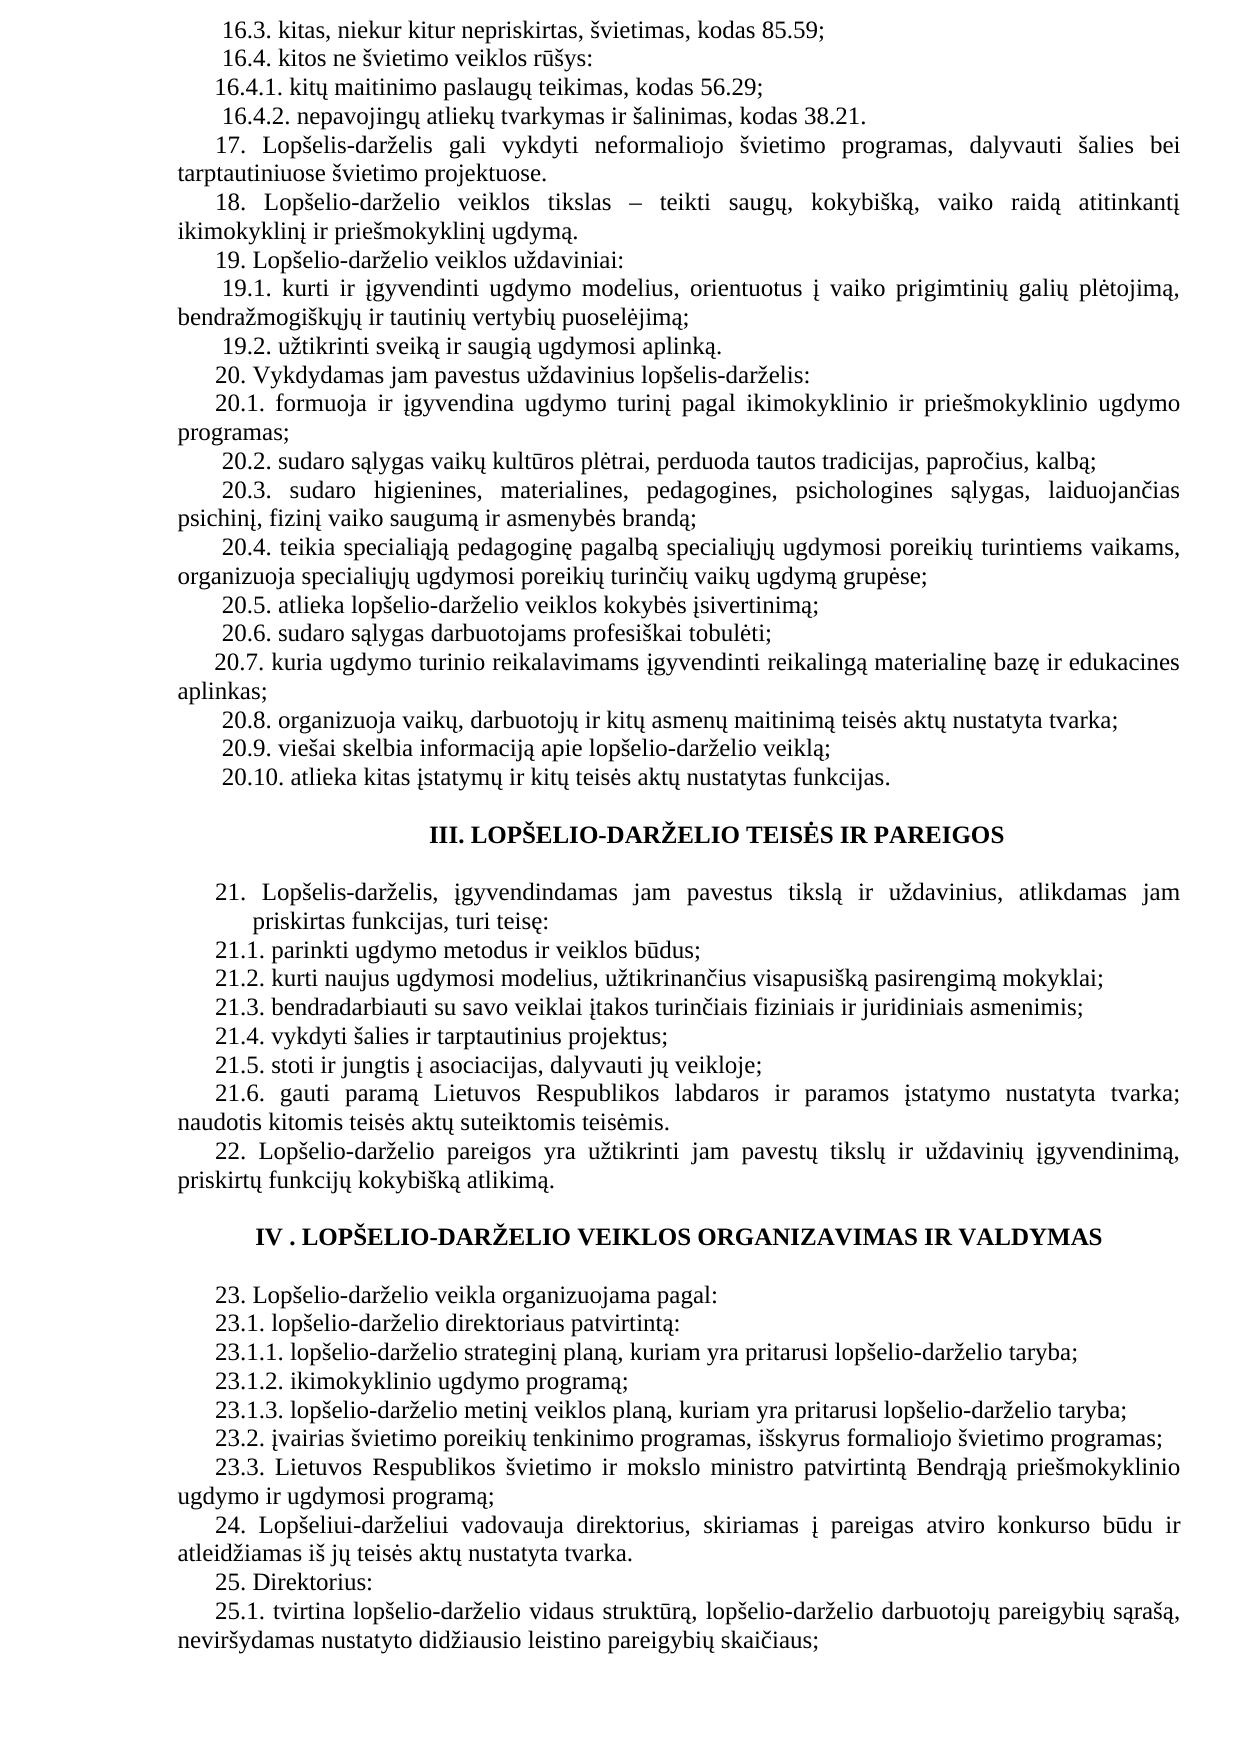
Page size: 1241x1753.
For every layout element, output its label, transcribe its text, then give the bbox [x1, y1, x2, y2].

text 20.7. kuria ugdymo turinio reikalavimams įgyvendinti reikalingą materialinę bazę ir edukacines aplinkas; [177, 647, 1181, 705]
text 20.10. atlieka kitas įstatymų ir kitų teisės aktų nustatytas funkcijas. [177, 762, 1181, 791]
text 20.9. viešai skelbia informaciją apie lopšelio-darželio veiklą; [177, 733, 1181, 762]
text 23. Lopšelio-darželio veikla organizuojama pagal: [215, 1280, 1181, 1308]
text 16.4. kitos ne švietimo veiklos rūšys: [177, 43, 1181, 72]
text 20.1. formuoja ir įgyvendina ugdymo turinį pagal ikimokyklinio ir priešmokyklinio ugdymo programas; [177, 388, 1181, 446]
text 21. Lopšelis-darželis, įgyvendindamas jam pavestus tikslą ir uždavinius, atlikdamas jam priskirtas funkcijas, turi teisę: [215, 877, 1181, 935]
text 23.1. lopšelio-darželio direktoriaus patvirtintą: [215, 1308, 1181, 1337]
text III. LOPŠELIO-DARŽELIO TEISĖS IR PAREIGOS [252, 820, 1181, 848]
text 21.4. vykdyti šalies ir tarptautinius projektus; [215, 1021, 1181, 1050]
text 20.4. teikia specialiąją pedagoginę pagalbą specialiųjų ugdymosi poreikių turintiems vaikams, organizuoja specialiųjų ugdymosi poreikių turinčių vaikų ugdymą grupėse; [177, 532, 1181, 590]
text 21.2. kurti naujus ugdymosi modelius, užtikrinančius visapusišką pasirengimą mokyklai; [215, 963, 1181, 992]
text 17. Lopšelis-darželis gali vykdyti neformaliojo švietimo programas, dalyvauti šalies bei tarptautiniuose švietimo projektuose. [177, 130, 1181, 187]
text 20.8. organizuoja vaikų, darbuotojų ir kitų asmenų maitinimą teisės aktų nustatyta tvarka; [177, 705, 1181, 733]
text IV . LOPŠELIO-DARŽELIO VEIKLOS ORGANIZAVIMAS IR VALDYMAS [177, 1222, 1181, 1251]
text 23.1.1. lopšelio-darželio strateginį planą, kuriam yra pritarusi lopšelio-darželio taryba; [215, 1337, 1181, 1366]
text 21.5. stoti ir jungtis į asociacijas, dalyvauti jų veikloje; [215, 1050, 1181, 1078]
text 23.2. įvairias švietimo poreikių tenkinimo programas, išskyrus formaliojo švietimo programas; [215, 1423, 1181, 1452]
text 20.6. sudaro sąlygas darbuotojams profesiškai tobulėti; [177, 618, 1181, 647]
text 16.4.1. kitų maitinimo paslaugų teikimas, kodas 56.29; [177, 72, 1181, 101]
text 20.2. sudaro sąlygas vaikų kultūros plėtrai, perduoda tautos tradicijas, papročius, kalbą; [177, 446, 1181, 475]
text 20.5. atlieka lopšelio-darželio veiklos kokybės įsivertinimą; [177, 590, 1181, 618]
text 19.1. kurti ir įgyvendinti ugdymo modelius, orientuotus į vaiko prigimtinių galių plėtojimą, bendražmogiškųjų ir tautinių vertybių puoselėjimą; [177, 273, 1181, 331]
text 19. Lopšelio-darželio veiklos uždaviniai: [215, 245, 1181, 273]
text 25.1. tvirtina lopšelio-darželio vidaus struktūrą, lopšelio-darželio darbuotojų pareigybių sąrašą, neviršydamas nustatyto didžiausio leistino pareigybių skaičiaus; [177, 1596, 1181, 1653]
text 23.3. Lietuvos Respublikos švietimo ir mokslo ministro patvirtintą Bendrąją priešmokyklinio ugdymo ir ugdymosi programą; [177, 1452, 1181, 1510]
text 20.3. sudaro higienines, materialines, pedagogines, psichologines sąlygas, laiduojančias psichinį, fizinį vaiko saugumą ir asmenybės brandą; [177, 475, 1181, 532]
text 23.1.3. lopšelio-darželio metinį veiklos planą, kuriam yra pritarusi lopšelio-darželio taryba; [215, 1395, 1181, 1423]
text 21.1. parinkti ugdymo metodus ir veiklos būdus; [215, 935, 1181, 963]
text 25. Direktorius: [177, 1567, 1181, 1596]
text 21.3. bendradarbiauti su savo veiklai įtakos turinčiais fiziniais ir juridiniais asmenimis; [215, 992, 1181, 1021]
text 18. Lopšelio-darželio veiklos tikslas – teikti saugų, kokybišką, vaiko raidą atitinkantį ikimokyklinį ir priešmokyklinį ugdymą. [177, 187, 1181, 245]
text 16.3. kitas, niekur kitur nepriskirtas, švietimas, kodas 85.59; [177, 15, 1181, 43]
text 21.6. gauti paramą Lietuvos Respublikos labdaros ir paramos įstatymo nustatyta tvarka; naudotis kitomis teisės aktų suteiktomis teisėmis. [177, 1078, 1181, 1136]
text 22. Lopšelio-darželio pareigos yra užtikrinti jam pavestų tikslų ir uždavinių įgyvendinimą, priskirtų funkcijų kokybišką atlikimą. [177, 1136, 1181, 1193]
text 20. Vykdydamas jam pavestus uždavinius lopšelis-darželis: [215, 360, 1181, 388]
text 23.1.2. ikimokyklinio ugdymo programą; [215, 1366, 1181, 1395]
text 16.4.2. nepavojingų atliekų tvarkymas ir šalinimas, kodas 38.21. [177, 101, 1181, 130]
text 19.2. užtikrinti sveiką ir saugią ugdymosi aplinką. [177, 331, 1181, 360]
text 24. Lopšeliui-darželiui vadovauja direktorius, skiriamas į pareigas atviro konkurso būdu ir atleidžiamas iš jų teisės aktų nustatyta tvarka. [177, 1510, 1181, 1567]
